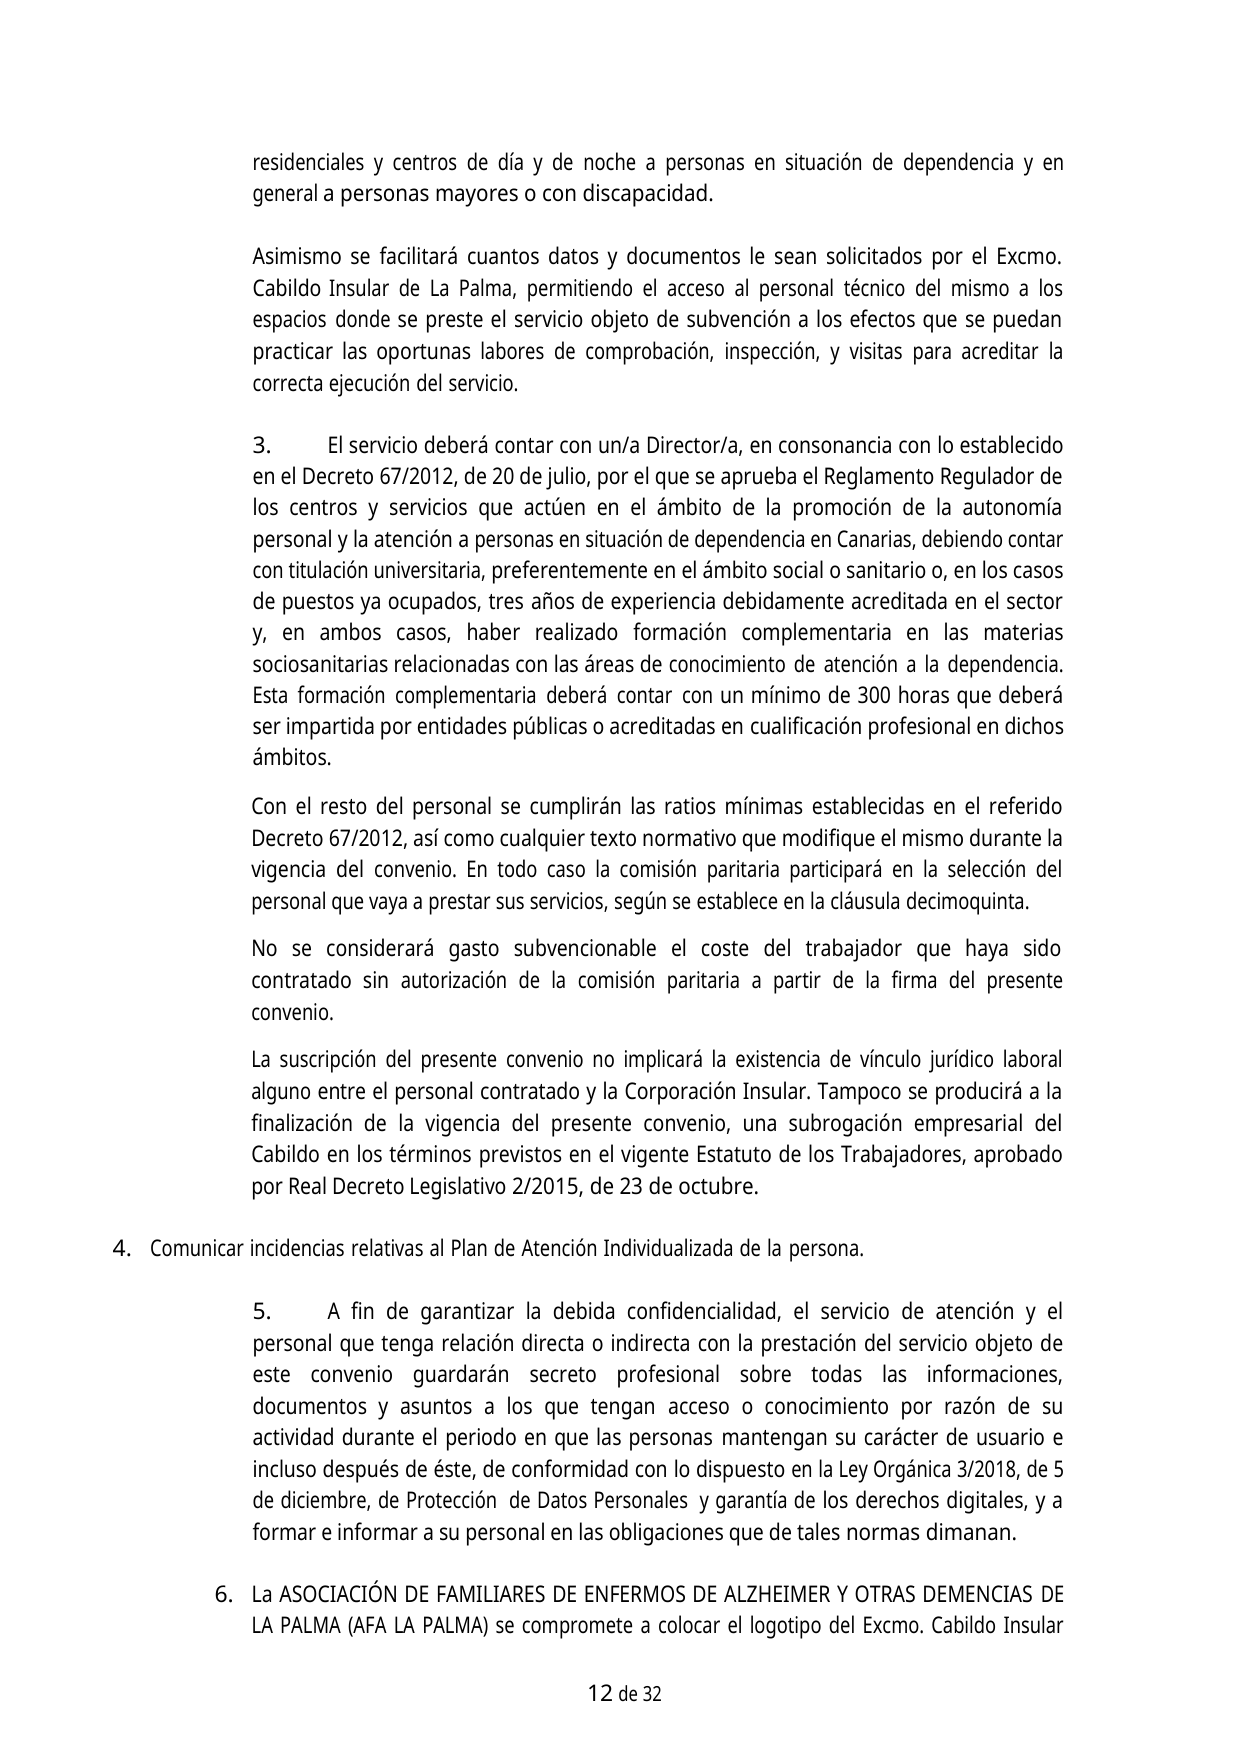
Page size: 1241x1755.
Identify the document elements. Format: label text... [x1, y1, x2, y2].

list El servicio deberá contar con un/a Director/a, en consonancia con lo establecido en el Decreto 67/2012, de 20 de julio, por el que se aprueba el Reglamento Regulador de los centros y servicios que actúen en el ámbito de la promoción de la autonomía personal y la atención a personas en situación de dependencia en Canarias, debiendo contar con titulación universitaria, preferentemente en el ámbito social o sanitario o, en los casos de puestos ya ocupados, tres años de experiencia debidamente acreditada en el sector y, en ambos casos, haber realizado formación complementaria en las materias sociosanitarias relacionadas con las áreas de conocimiento de atención a la dependencia. Esta formación complementaria deberá contar con un mínimo de 300 horas que deberá ser impartida por entidades públicas o acreditadas en cualificación profesional en dichos ámbitos. [252, 429, 1064, 772]
list La ASOCIACIÓN DE FAMILIARES DE ENFERMOS DE ALZHEIMER Y OTRAS DEMENCIAS DE LA PALMA (AFA LA PALMA) se compromete a colocar el logotipo del Excmo. Cabildo Insular [214, 1578, 1064, 1640]
text La suscripción del presente convenio no implicará la existencia de vínculo jurídico laboral alguno entre el personal contratado y la Corporación Insular. Tampoco se producirá a la finalización de la vigencia del presente convenio, una subrogación empresarial del Cabildo en los términos previstos en el vigente Estatuto de los Trabajadores, aprobado por Real Decreto Legislativo 2/2015, de 23 de octubre. [251, 1043, 1063, 1201]
list Comunicar incidencias relativas al Plan de Atención Individualizada de la persona. [112, 1232, 1105, 1263]
text Con el resto del personal se cumplirán las ratios mínimas establecidas en el referido Decreto 67/2012, así como cualquier texto normativo que modifique el mismo durante la vigencia del convenio. En todo caso la comisión paritaria participará en la selección del personal que vaya a prestar sus servicios, según se establece en la cláusula decimoquinta. [251, 790, 1064, 916]
list A fin de garantizar la debida confidencialidad, el servicio de atención y el personal que tenga relación directa o indirecta con la prestación del servicio objeto de este convenio guardarán secreto profesional sobre todas las informaciones, documentos y asuntos a los que tengan acceso o conocimiento por razón de su actividad durante el periodo en que las personas mantengan su carácter de usuario e incluso después de éste, de conformidad con lo dispuesto en la Ley Orgánica 3/2018, de 5 de diciembre, de Protección de Datos Personales y garantía de los derechos digitales, y a formar e informar a su personal en las obligaciones que de tales normas dimanan. [252, 1295, 1064, 1547]
text Asimismo se facilitará cuantos datos y documentos le sean solicitados por el Excmo. Cabildo Insular de La Palma, permitiendo el acceso al personal técnico del mismo a los espacios donde se preste el servicio objeto de subvención a los efectos que se puedan practicar las oportunas labores de comprobación, inspección, y visitas para acreditar la correcta ejecución del servicio. [252, 240, 1063, 398]
text residenciales y centros de día y de noche a personas en situación de dependencia y en general a personas mayores o con discapacidad. [252, 146, 1064, 208]
text No se considerará gasto subvencionable el coste del trabajador que haya sido contratado sin autorización de la comisión paritaria a partir de la firma del presente convenio. [251, 932, 1063, 1027]
